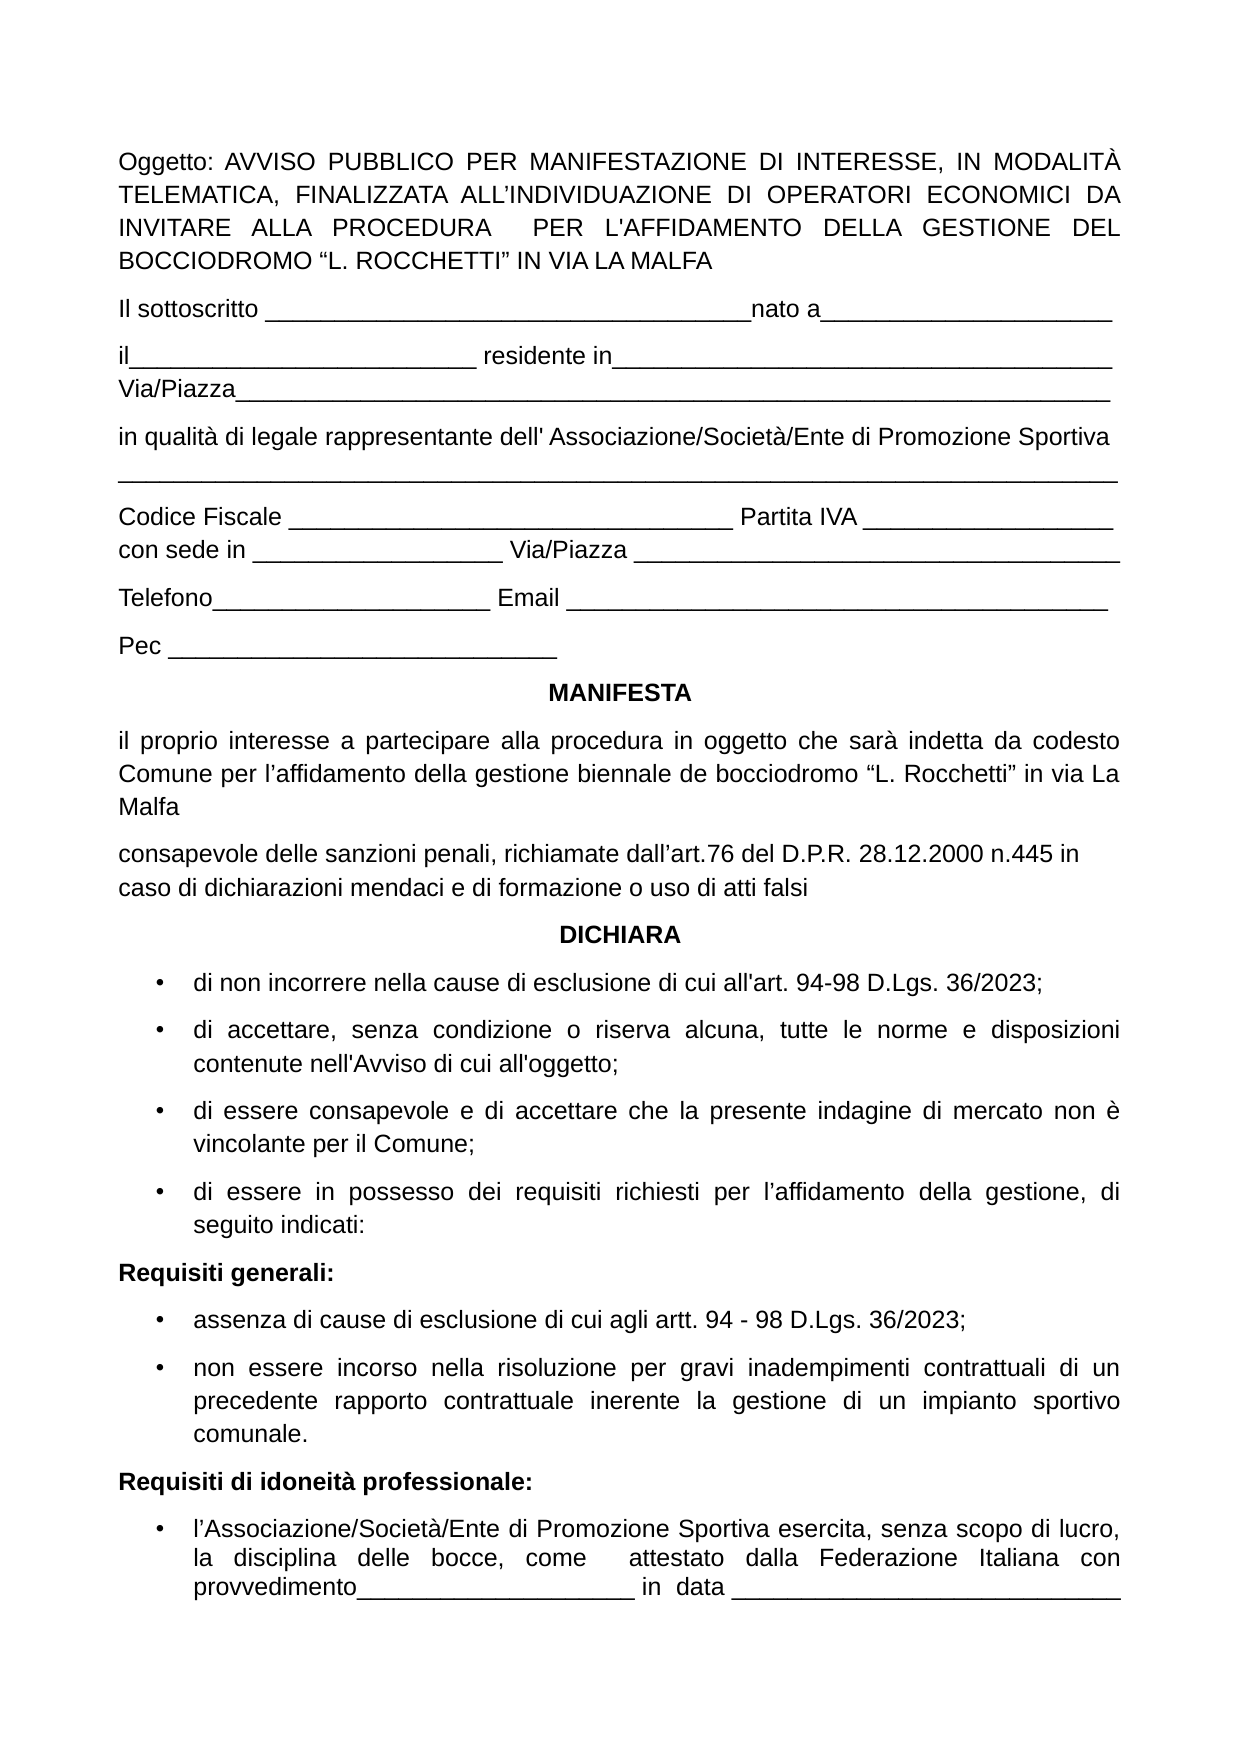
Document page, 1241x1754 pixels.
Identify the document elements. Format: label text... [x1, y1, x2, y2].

text MANIFESTA [118, 678, 1122, 707]
text Pec ____________________________ [118, 631, 1122, 659]
list di essere consapevole e di accettare che la presente indagine di mercato non è vincolante per il Comune; [156, 1096, 1122, 1158]
text Oggetto: AVVISO PUBBLICO PER MANIFESTAZIONE DI INTERESSE, IN MODALITÀ TELEMATICA, FINALIZZATA ALL’INDIVIDUAZIONE DI OPERATORI ECONOMICI DA INVITARE ALLA PROCEDURA PER L'AFFIDAMENTO DELLA GESTIONE DEL BOCCIODROMO “L. ROCCHETTI” IN VIA LA MALFA [118, 147, 1122, 275]
text il proprio interesse a partecipare alla procedura in oggetto che sarà indetta da codesto Comune per l’affidamento della gestione biennale de bocciodromo “L. Rocchetti” in via La Malfa [118, 726, 1122, 821]
text DICHIARA [118, 920, 1122, 949]
text Requisiti di idoneità professionale: [118, 1467, 1122, 1495]
list di accettare, senza condizione o riserva alcuna, tutte le norme e disposizioni contenute nell'Avviso di cui all'oggetto; [156, 1015, 1122, 1077]
list di non incorrere nella cause di esclusione di cui all'art. 94-98 D.Lgs. 36/2023; [156, 968, 1122, 997]
list assenza di cause di esclusione di cui agli artt. 94 - 98 D.Lgs. 36/2023; [156, 1305, 1122, 1334]
text in qualità di legale rappresentante dell' Associazione/Società/Ente di Promozione Sportiva ________________________________________________________________________ [118, 422, 1122, 483]
text Telefono____________________ Email _______________________________________ [118, 583, 1122, 612]
text consapevole delle sanzioni penali, richiamate dall’art.76 del D.P.R. 28.12.2000 n.445 in caso di dichiarazioni mendaci e di formazione o uso di atti falsi [118, 839, 1122, 901]
text Requisiti generali: [118, 1258, 1122, 1286]
list non essere incorso nella risoluzione per gravi inadempimenti contrattuali di un precedente rapporto contrattuale inerente la gestione di un impianto sportivo comunale. [156, 1353, 1122, 1448]
list di essere in possesso dei requisiti richiesti per l’affidamento della gestione, di seguito indicati: [156, 1177, 1122, 1239]
text il_________________________ residente in____________________________________ Via/Piazza_______________________________________________________________ [118, 341, 1122, 403]
list l’Associazione/Società/Ente di Promozione Sportiva esercita, senza scopo di lucro, la disciplina delle bocce, come attestato dalla Federazione Italiana con provvedimento____________________ in data ____________________________ [156, 1514, 1122, 1629]
text Codice Fiscale ________________________________ Partita IVA __________________ con sede in __________________ Via/Piazza ___________________________________ [118, 502, 1122, 564]
text Il sottoscritto ___________________________________nato a_____________________ [118, 293, 1122, 322]
